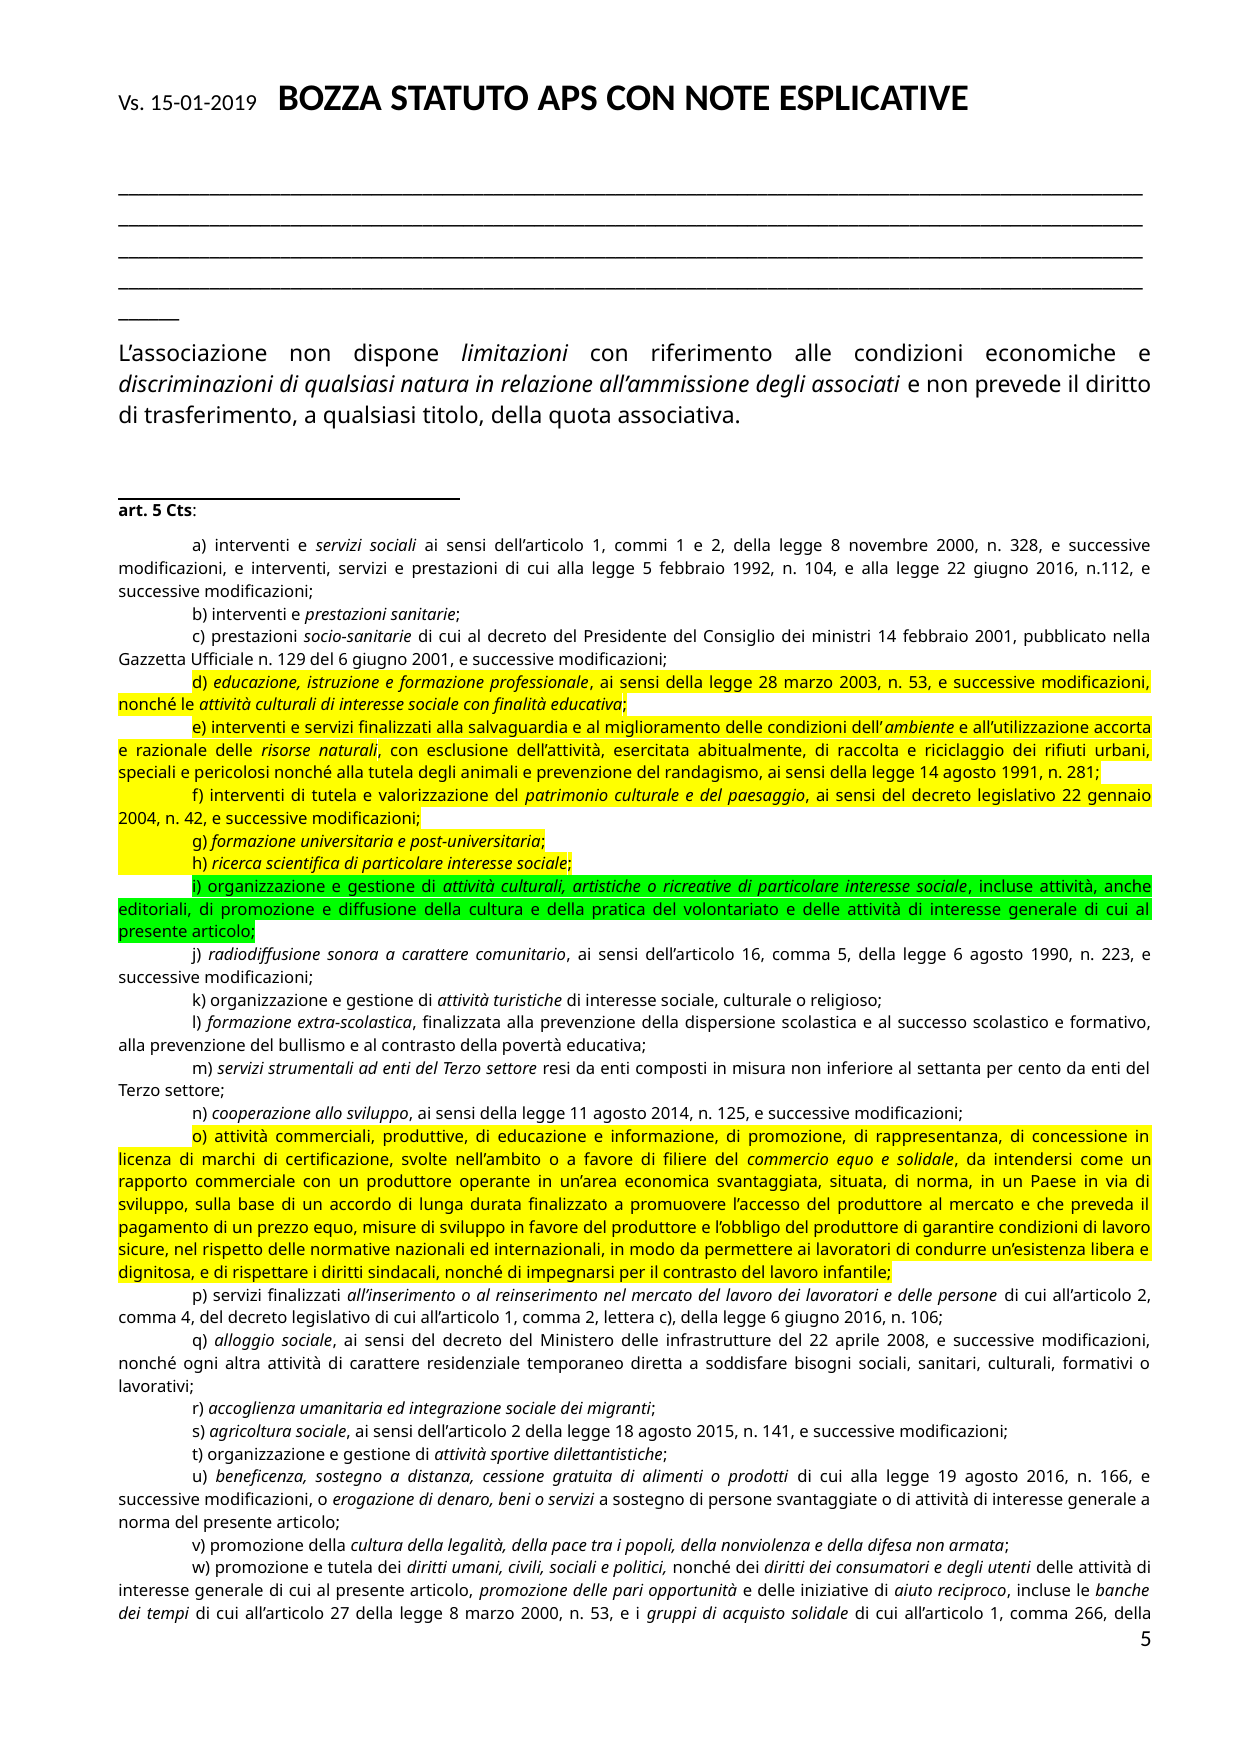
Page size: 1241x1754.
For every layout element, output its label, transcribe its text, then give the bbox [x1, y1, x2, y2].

text n) cooperazione allo sviluppo, ai sensi della legge 11 agosto 2014, n. 125, e successive modificazioni; [118, 1102, 1152, 1124]
text r) accoglienza umanitaria ed integrazione sociale dei migranti; [118, 1397, 1152, 1420]
text d) educazione, istruzione e formazione professionale, ai sensi della legge 28 marzo 2003, n. 53, e successive modificazioni, nonché le attività culturali di interesse sociale con finalità educativa; [118, 670, 1152, 716]
text h) ricerca scientifica di particolare interesse sociale; [118, 852, 1152, 875]
text g) formazione universitaria e post-universitaria; [118, 829, 1152, 852]
text o) attività commerciali, produttive, di educazione e informazione, di promozione, di rappresentanza, di concessione in licenza di marchi di certificazione, svolte nell’ambito o a favore di filiere del commercio equo e solidale, da intendersi come un rapporto commerciale con un produttore operante in un’area economica svantaggiata, situata, di norma, in un Paese in via di sviluppo, sulla base di un accordo di lunga durata finalizzato a promuovere l’accesso del produttore al mercato e che preveda il pagamento di un prezzo equo, misure di sviluppo in favore del produttore e l’obbligo del produttore di garantire condizioni di lavoro sicure, nel rispetto delle normative nazionali ed internazionali, in modo da permettere ai lavoratori di condurre un’esistenza libera e dignitosa, e di rispettare i diritti sindacali, nonché di impegnarsi per il contrasto del lavoro infantile; [118, 1124, 1152, 1283]
text q) alloggio sociale, ai sensi del decreto del Ministero delle infrastrutture del 22 aprile 2008, e successive modificazioni, nonché ogni altra attività di carattere residenziale temporaneo diretta a soddisfare bisogni sociali, sanitari, culturali, formativi o lavorativi; [118, 1329, 1152, 1397]
text c) prestazioni socio-sanitarie di cui al decreto del Presidente del Consiglio dei ministri 14 febbraio 2001, pubblicato nella Gazzetta Ufficiale n. 129 del 6 giugno 2001, e successive modificazioni; [118, 625, 1152, 670]
text l) formazione extra-scolastica, finalizzata alla prevenzione della dispersione scolastica e al successo scolastico e formativo, alla prevenzione del bullismo e al contrasto della povertà educativa; [118, 1011, 1152, 1056]
text i) organizzazione e gestione di attività culturali, artistiche o ricreative di particolare interesse sociale, incluse attività, anche editoriali, di promozione e diffusione della cultura e della pratica del volontariato e delle attività di interesse generale di cui al presente articolo; [118, 875, 1152, 943]
text k) organizzazione e gestione di attività turistiche di interesse sociale, culturale o religioso; [118, 988, 1152, 1011]
text s) agricoltura sociale, ai sensi dell’articolo 2 della legge 18 agosto 2015, n. 141, e successive modificazioni; [118, 1420, 1152, 1442]
text f) interventi di tutela e valorizzazione del patrimonio culturale e del paesaggio, ai sensi del decreto legislativo 22 gennaio 2004, n. 42, e successive modificazioni; [118, 784, 1152, 829]
text j) radiodiffusione sonora a carattere comunitario, ai sensi dell’articolo 16, comma 5, della legge 6 agosto 1990, n. 223, e successive modificazioni; [118, 943, 1152, 988]
text w) promozione e tutela dei diritti umani, civili, sociali e politici, nonché dei diritti dei consumatori e degli utenti delle attività di interesse generale di cui al presente articolo, promozione delle pari opportunità e delle iniziative di aiuto reciproco, incluse le banche dei tempi di cui all’articolo 27 della legge 8 marzo 2000, n. 53, e i gruppi di acquisto solidale di cui all’articolo 1, comma 266, della [118, 1556, 1152, 1624]
text p) servizi finalizzati all’inserimento o al reinserimento nel mercato del lavoro dei lavoratori e delle persone di cui all’articolo 2, comma 4, del decreto legislativo di cui all’articolo 1, comma 2, lettera c), della legge 6 giugno 2016, n. 106; [118, 1283, 1152, 1329]
text L’associazione non dispone limitazioni con riferimento alle condizioni economiche e discriminazioni di qualsiasi natura in relazione all’ammissione degli associati e non prevede il diritto di trasferimento, a qualsiasi titolo, della quota associativa. [118, 337, 1152, 431]
text __________________________________________________________________________________________________________________________________________________________________________________________________________________________________________________________________________________________________________________________________________________________________________________________________________________________ [118, 168, 1152, 324]
text t) organizzazione e gestione di attività sportive dilettantistiche; [118, 1442, 1152, 1465]
text v) promozione della cultura della legalità, della pace tra i popoli, della nonviolenza e della difesa non armata; [118, 1533, 1152, 1556]
text a) interventi e servizi sociali ai sensi dell’articolo 1, commi 1 e 2, della legge 8 novembre 2000, n. 328, e successive modificazioni, e interventi, servizi e prestazioni di cui alla legge 5 febbraio 1992, n. 104, e alla legge 22 giugno 2016, n.112, e successive modificazioni; [118, 534, 1152, 602]
text b) interventi e prestazioni sanitarie; [118, 602, 1152, 625]
text m) servizi strumentali ad enti del Terzo settore resi da enti composti in misura non inferiore al settanta per cento da enti del Terzo settore; [118, 1056, 1152, 1102]
text u) beneficenza, sostegno a distanza, cessione gratuita di alimenti o prodotti di cui alla legge 19 agosto 2016, n. 166, e successive modificazioni, o erogazione di denaro, beni o servizi a sostegno di persone svantaggiate o di attività di interesse generale a norma del presente articolo; [118, 1465, 1152, 1533]
text art. 5 Cts: [118, 499, 1152, 522]
text e) interventi e servizi finalizzati alla salvaguardia e al miglioramento delle condizioni dell’ambiente e all’utilizzazione accorta e razionale delle risorse naturali, con esclusione dell’attività, esercitata abitualmente, di raccolta e riciclaggio dei rifiuti urbani, speciali e pericolosi nonché alla tutela degli animali e prevenzione del randagismo, ai sensi della legge 14 agosto 1991, n. 281; [118, 716, 1152, 784]
